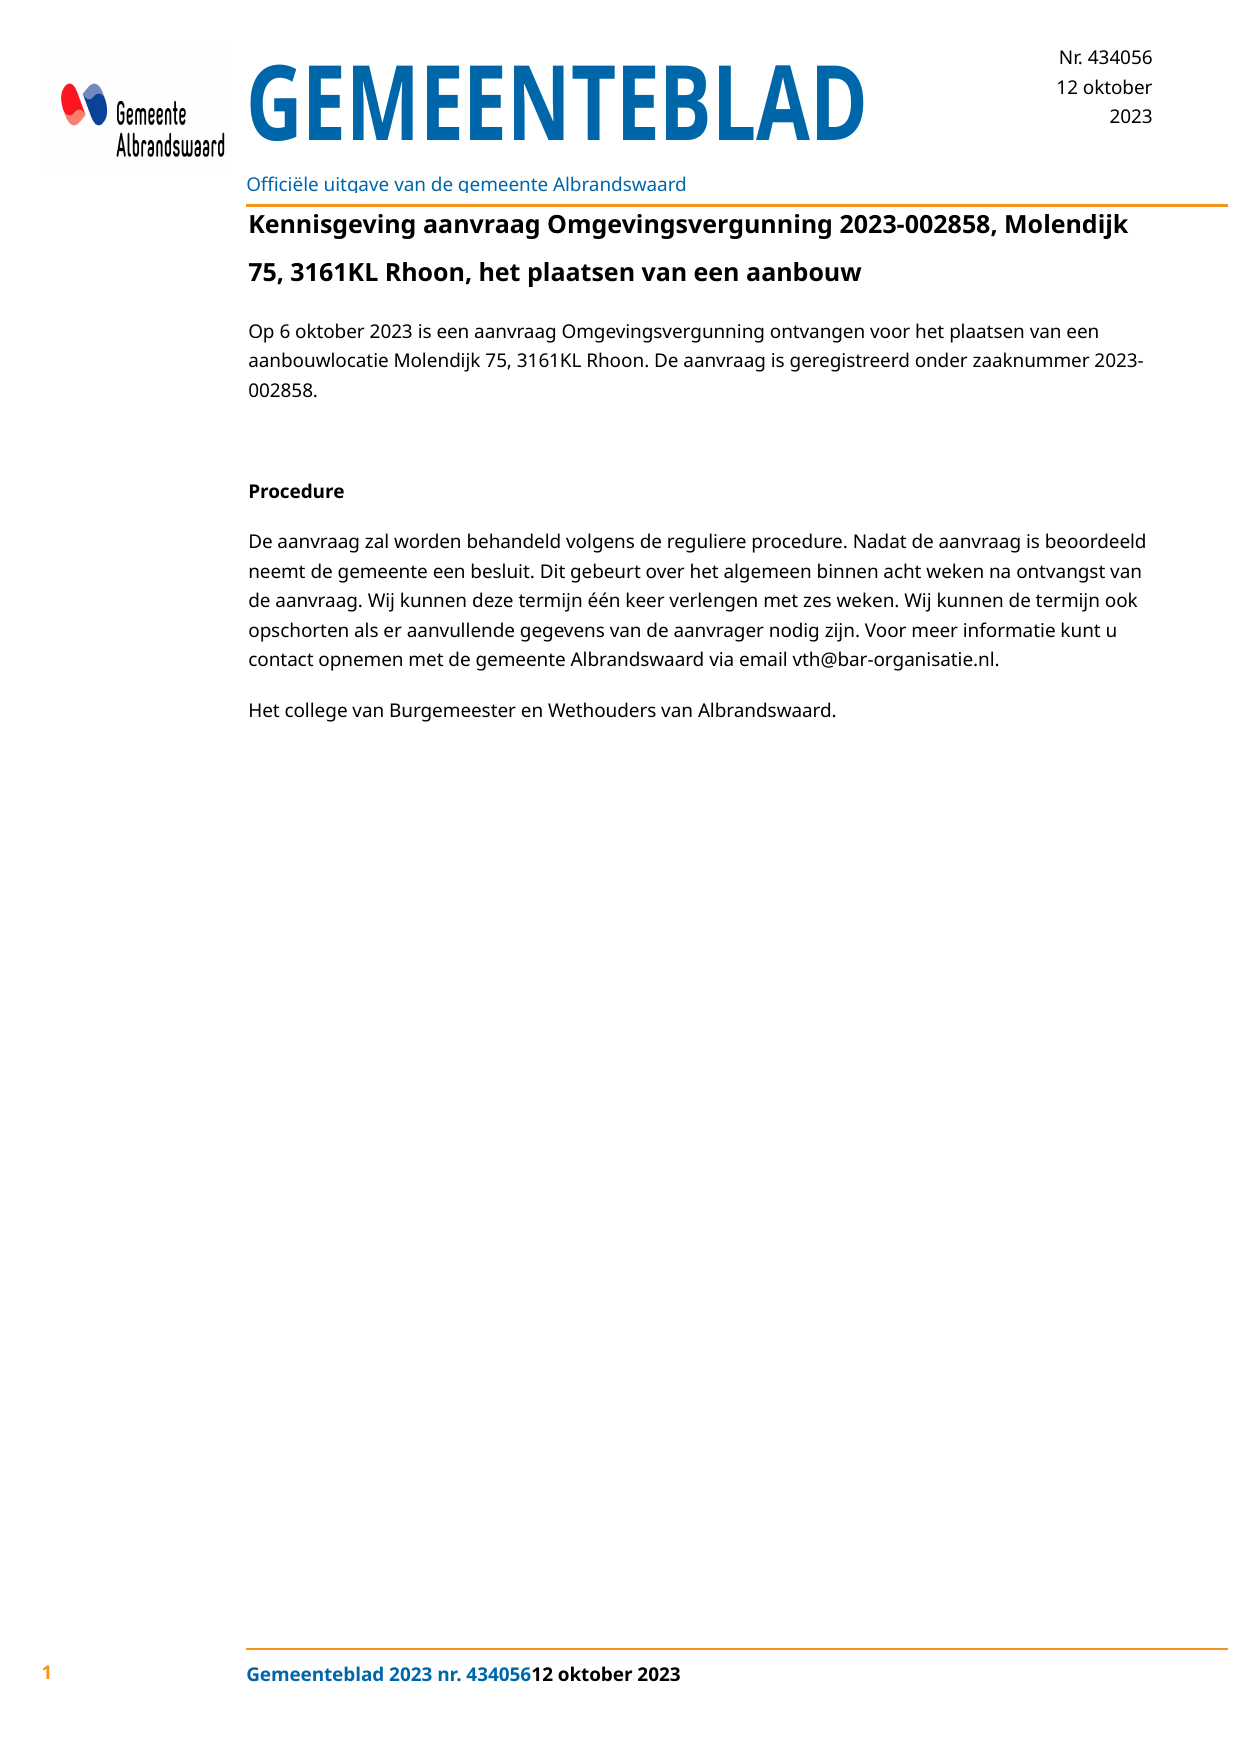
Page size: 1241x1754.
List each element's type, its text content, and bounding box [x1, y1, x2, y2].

text Op 6 oktober 2023 is een aanvraag Omgevingsvergunning ontvangen voor het plaatsen van een aanbouwlocatie Molendijk 75, 3161KL Rhoon. De aanvraag is geregistreerd onder zaaknummer 2023-002858. [248, 318, 1152, 403]
text Het college van Burgemeester en Wethouders van Albrandswaard. [248, 697, 1152, 723]
text Kennisgeving aanvraag Omgevingsvergunning 2023-002858, Molendijk 75, 3161KL Rhoon, het plaatsen van een aanbouw [248, 207, 1152, 288]
picture [41, 47, 231, 172]
text Procedure [248, 478, 1152, 504]
text De aanvraag zal worden behandeld volgens de reguliere procedure. Nadat de aanvraag is beoordeeld neemt de gemeente een besluit. Dit gebeurt over het algemeen binnen acht weken na ontvangst van de aanvraag. Wij kunnen deze termijn één keer verlengen met zes weken. Wij kunnen de termijn ook opschorten als er aanvullende gegevens van de aanvrager nodig zijn. Voor meer informatie kunt u contact opnemen met de gemeente Albrandswaard via email vth@bar-organisatie.nl. [248, 528, 1152, 672]
